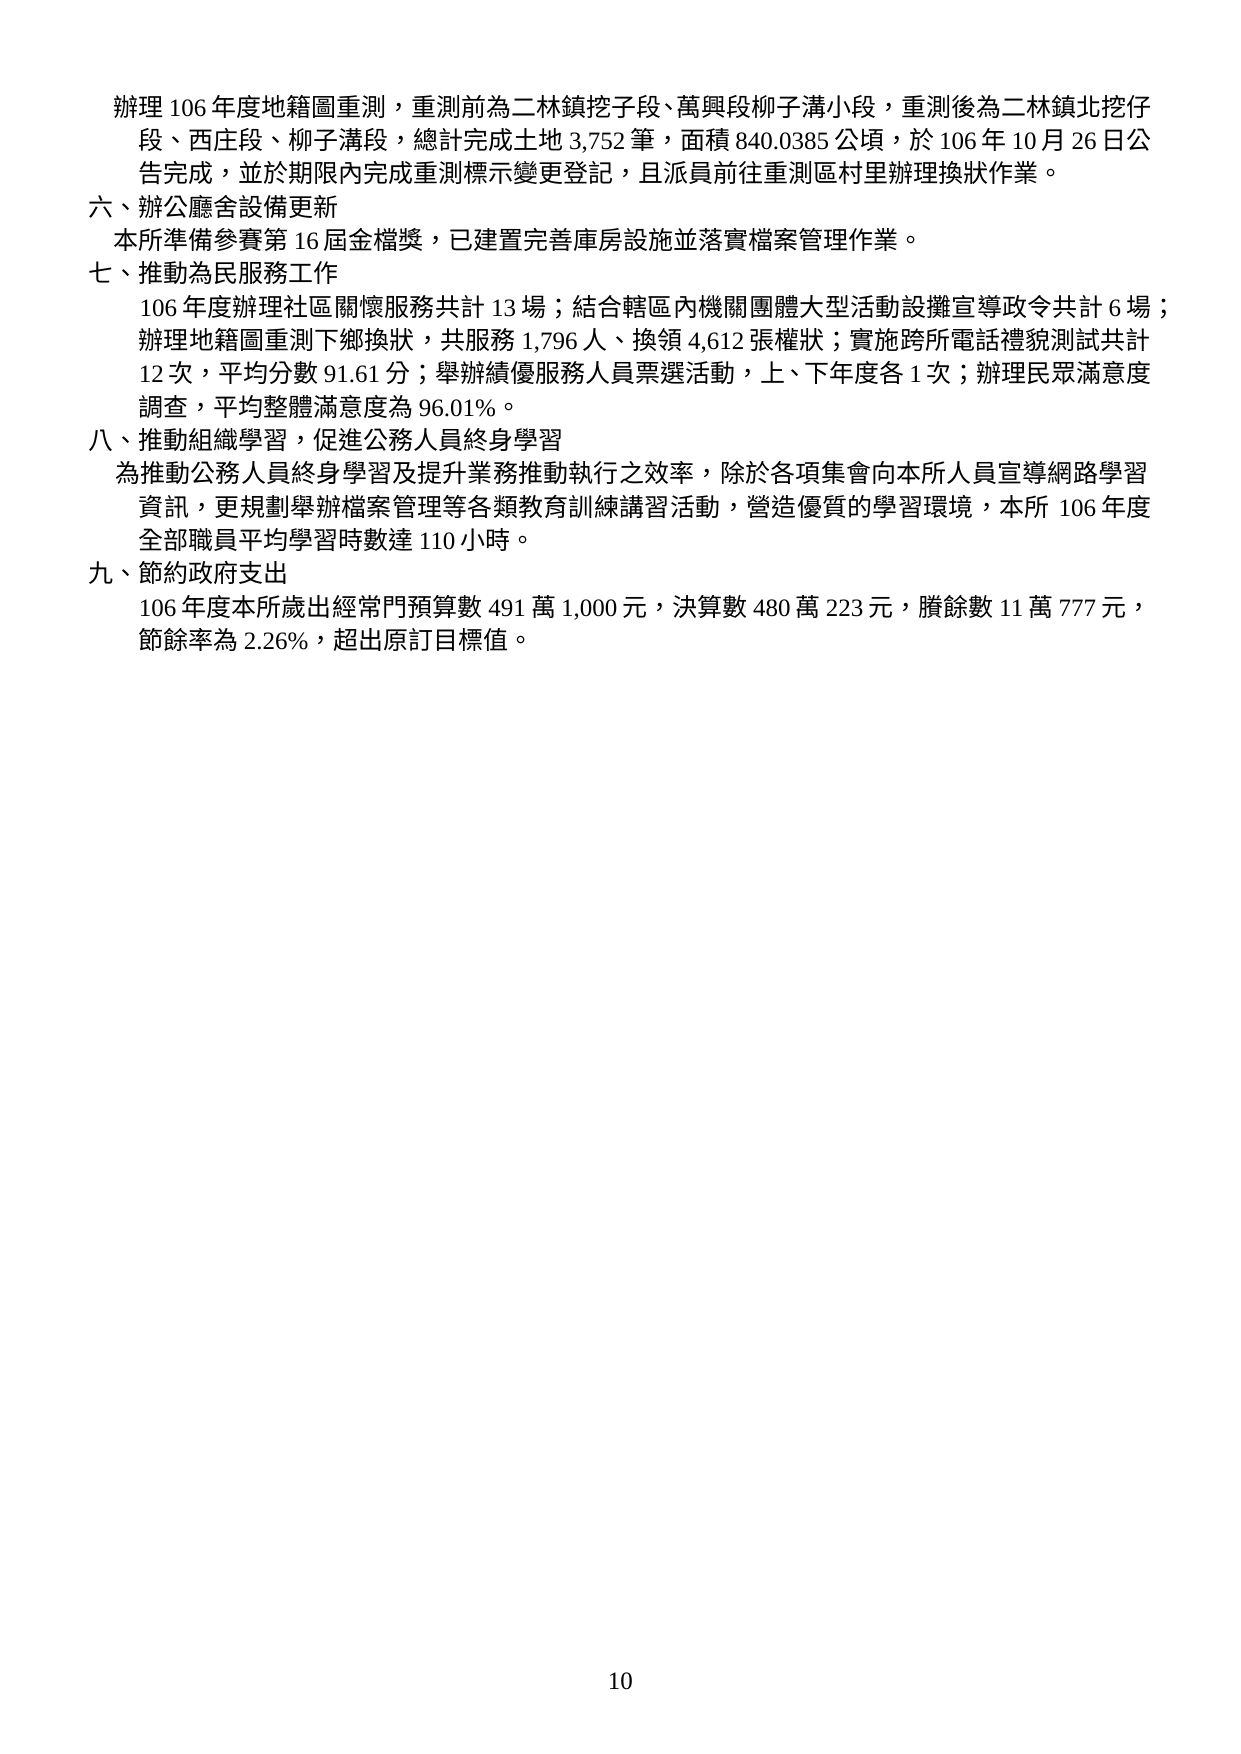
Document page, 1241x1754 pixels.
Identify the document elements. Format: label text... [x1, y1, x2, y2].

text 八、推動組織學習，促進公務人員終身學習 [89, 423, 1152, 456]
text 九、節約政府支出 [89, 556, 1152, 589]
text 七、推動為民服務工作 [89, 256, 1152, 289]
text 106年度辦理社區關懷服務共計13場；結合轄區內機關團體大型活動設攤宣導政令共計6場；辦理地籍圖重測下鄉換狀，共服務1,796人、換領4,612張權狀；實施跨所電話禮貌測試共計12次，平均分數91.61分；舉辦績優服務人員票選活動，上、下年度各1次；辦理民眾滿意度調查，平均整體滿意度為96.01%。 [89, 289, 1152, 423]
text 106年度本所歲出經常門預算數491萬1,000元，決算數480萬223元，賸餘數11萬777元，節餘率為2.26%，超出原訂目標值。 [139, 589, 1152, 656]
text 為推動公務人員終身學習及提升業務推動執行之效率，除於各項集會向本所人員宣導網路學習資訊，更規劃舉辦檔案管理等各類教育訓練講習活動，營造優質的學習環境，本所106年度全部職員平均學習時數達110小時。 [89, 456, 1152, 556]
text 辦理106年度地籍圖重測，重測前為二林鎮挖子段、萬興段柳子溝小段，重測後為二林鎮北挖仔段、西庄段、柳子溝段，總計完成土地3,752筆，面積840.0385公頃，於106年10月26日公告完成，並於期限內完成重測標示變更登記，且派員前往重測區村里辦理換狀作業。 [89, 89, 1152, 189]
text 六、辦公廳舍設備更新 [89, 189, 1152, 223]
text 本所準備參賽第16屆金檔獎，已建置完善庫房設施並落實檔案管理作業。 [89, 223, 1152, 256]
